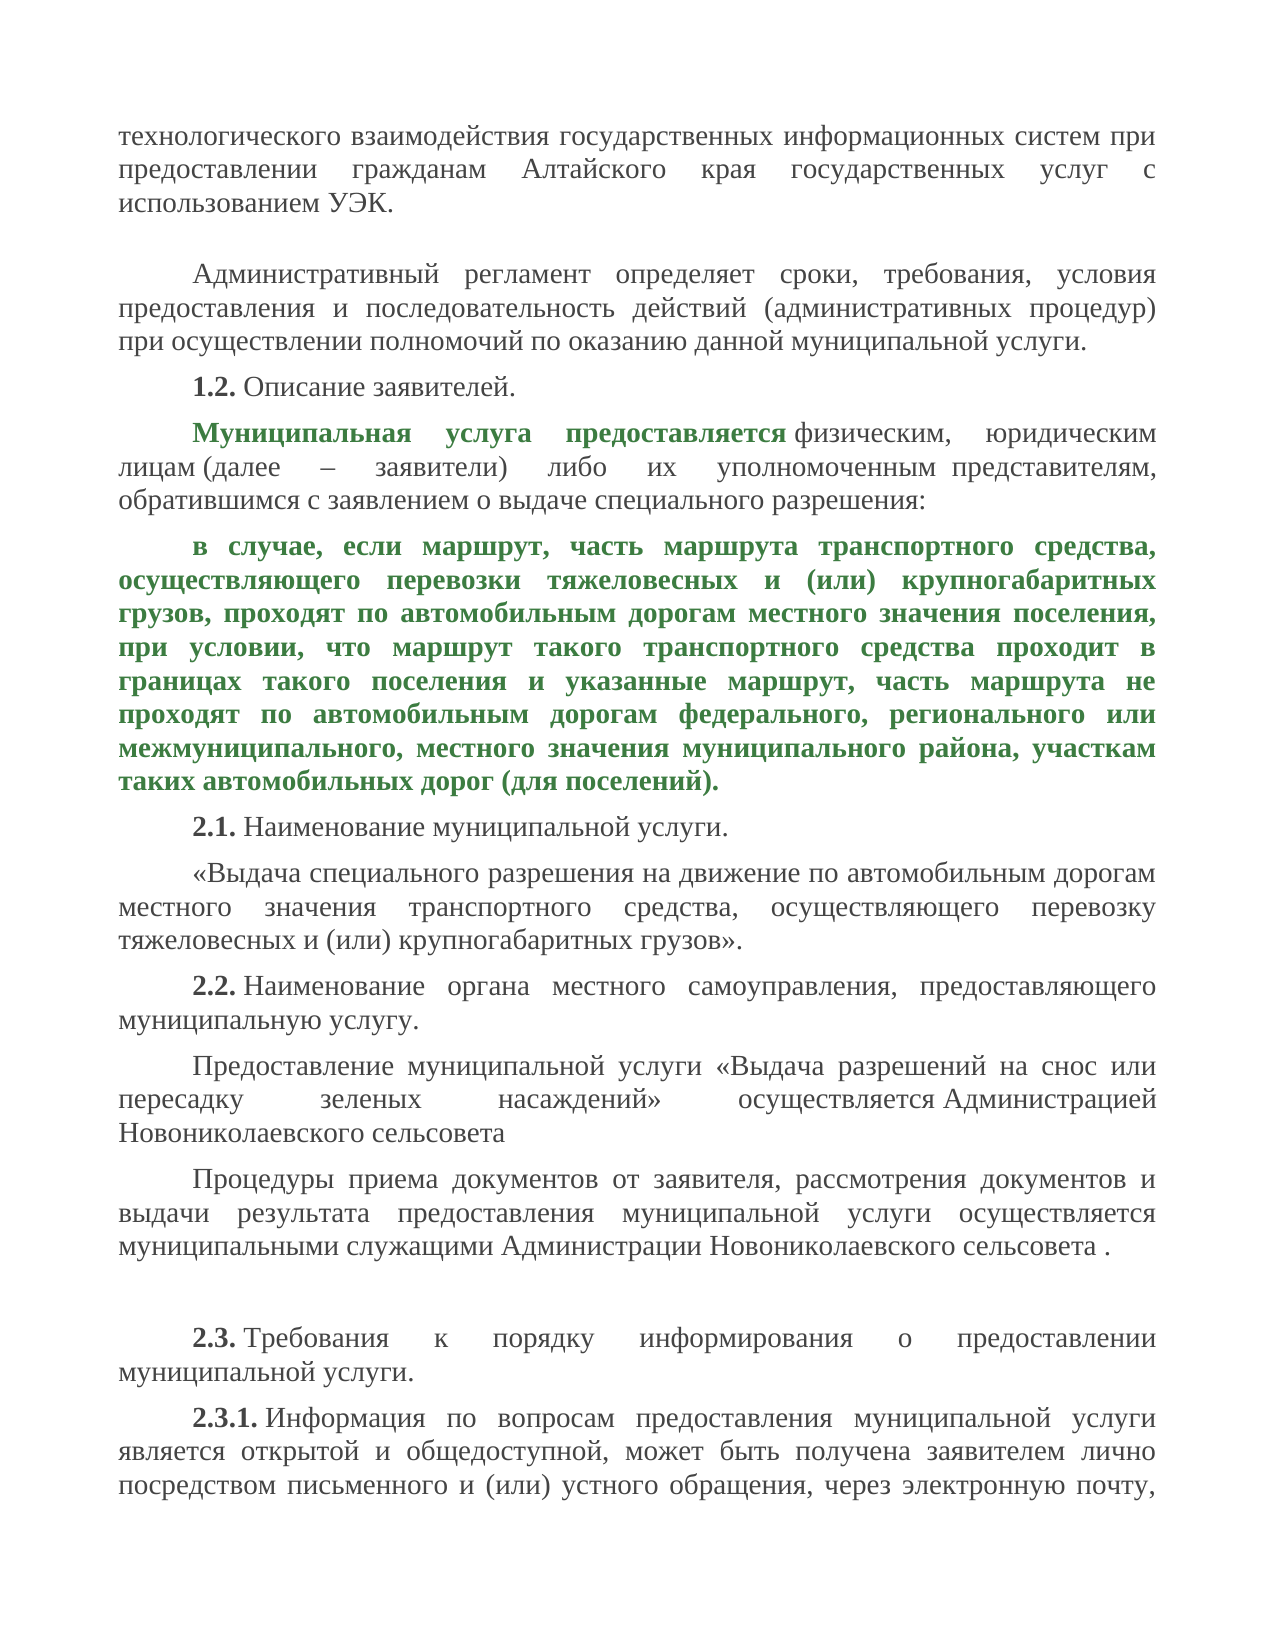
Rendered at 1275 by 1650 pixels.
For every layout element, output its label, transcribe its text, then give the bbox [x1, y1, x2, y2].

text Предоставление муниципальной услуги «Выдача разрешений на снос или пересадку зеленых насаждений» осуществляется Администрацией Новониколаевского сельсовета [118, 1048, 1157, 1149]
text 1.2. Описание заявителей. [118, 369, 1157, 403]
text 2.1. Наименование муниципальной услуги. [118, 809, 1157, 843]
text 2.3.1. Информация по вопросам предоставления муниципальной услуги является открытой и общедоступной, может быть получена заявителем лично посредством письменного и (или) устного обращения, через электронную почту, [118, 1400, 1157, 1501]
text Муниципальная услуга предоставляется физическим, юридическим лицам (далее – заявители) либо их уполномоченным представителям, обратившимся с заявлением о выдаче специального разрешения: [118, 415, 1157, 516]
text в случае, если маршрут, часть маршрута транспортного средства, осуществляющего перевозки тяжеловесных и (или) крупногабаритных грузов, проходят по автомобильным дорогам местного значения поселения, при условии, что маршрут такого транспортного средства проходит в границах такого поселения и указанные маршрут, часть маршрута не проходят по автомобильным дорогам федерального, регионального или межмуниципального, местного значения муниципального района, участкам таких автомобильных дорог (для поселений). [118, 528, 1157, 797]
text Административный регламент определяет сроки, требования, условия предоставления и последовательность действий (административных процедур) при осуществлении полномочий по оказанию данной муниципальной услуги. [118, 256, 1157, 357]
text 2.3. Требования к порядку информирования о предоставлении муниципальной услуги. [118, 1320, 1157, 1387]
text «Выдача специального разрешения на движение по автомобильным дорогам местного значения транспортного средства, осуществляющего перевозку тяжеловесных и (или) крупногабаритных грузов». [118, 855, 1157, 956]
text 2.2. Наименование органа местного самоуправления, предоставляющего муниципальную услугу. [118, 968, 1157, 1036]
text Процедуры приема документов от заявителя, рассмотрения документов и выдачи результата предоставления муниципальной услуги осуществляется муниципальными служащими Администрации Новониколаевского сельсовета . [118, 1161, 1157, 1262]
text технологического взаимодействия государственных информационных систем при предоставлении гражданам Алтайского края государственных услуг с использованием УЭК. [118, 118, 1157, 219]
